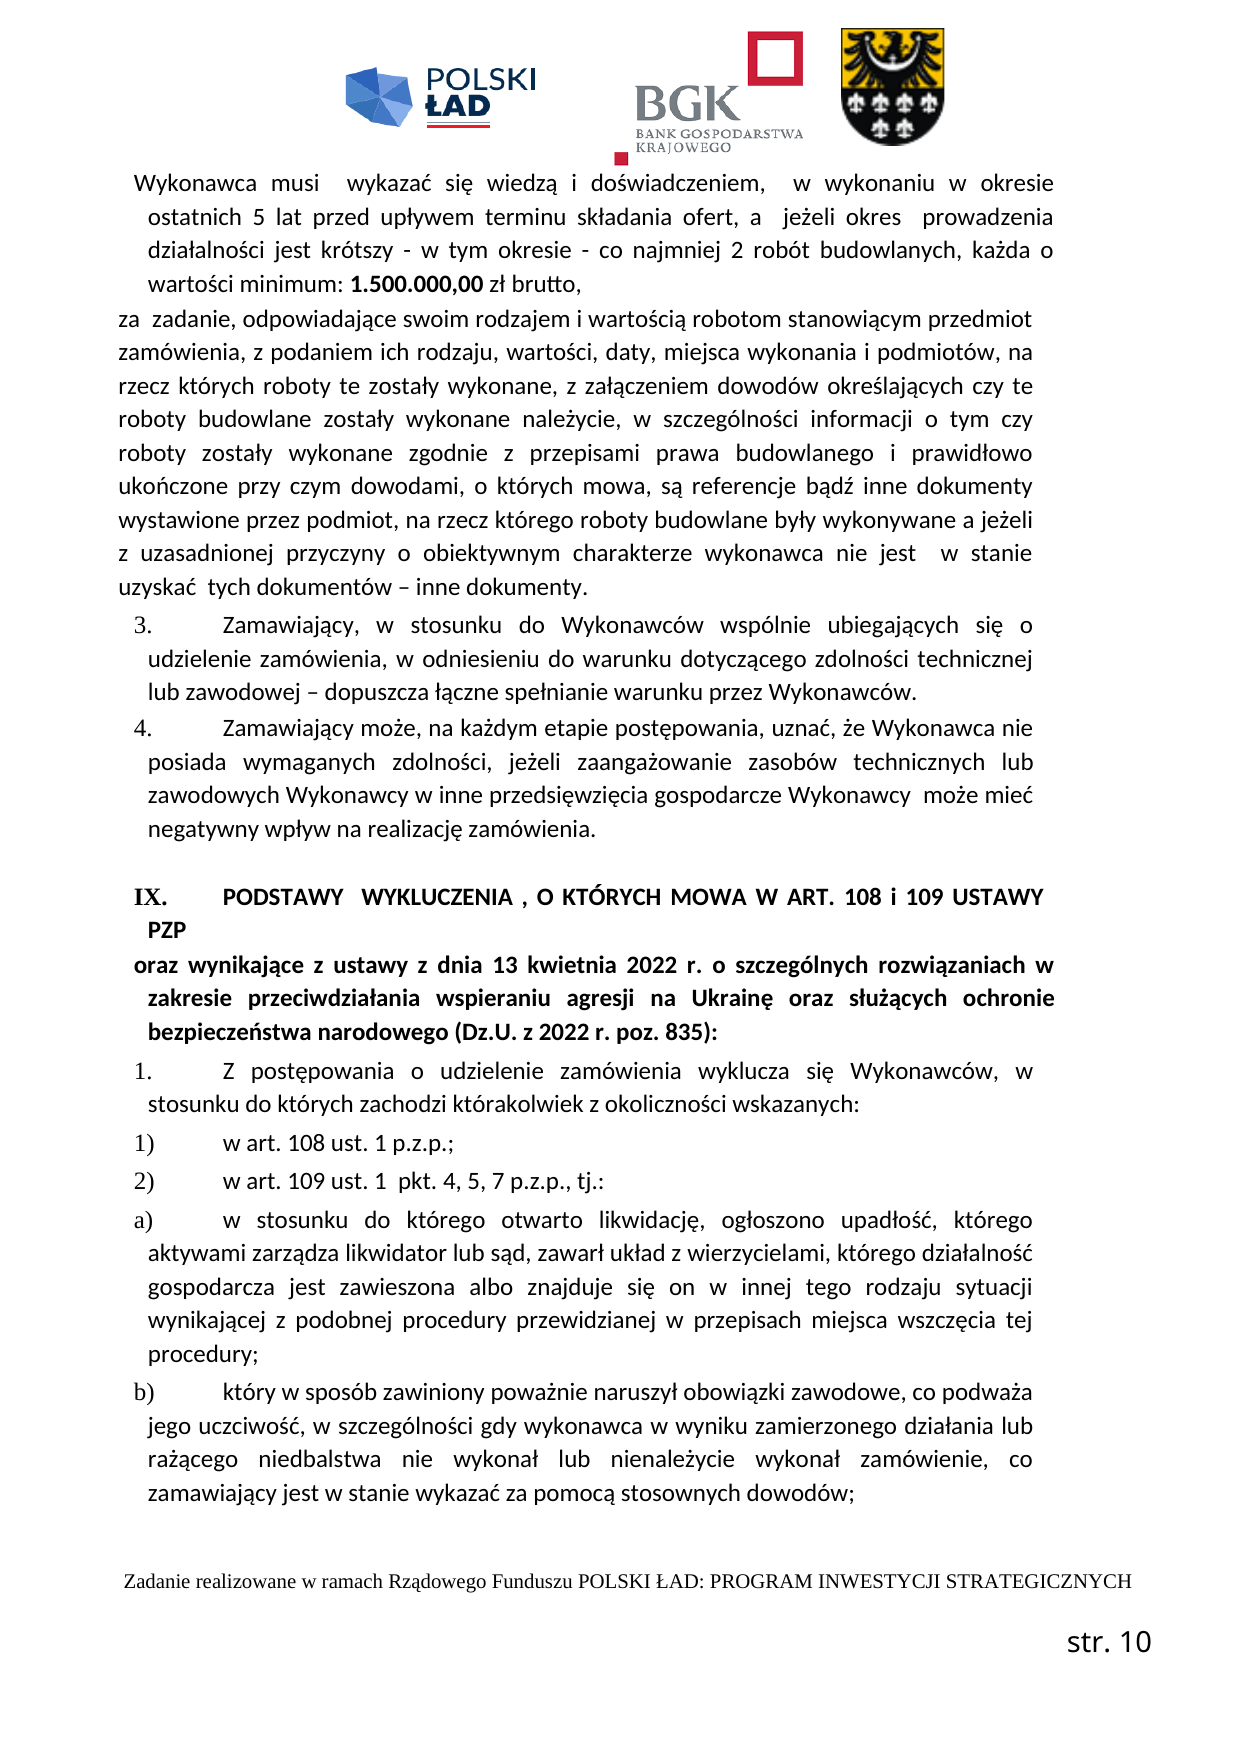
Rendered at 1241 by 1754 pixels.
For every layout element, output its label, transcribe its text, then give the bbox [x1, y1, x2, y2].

list PODSTAWY WYKLUCZENIA , O KTÓRYCH MOWA W ART. 108 i 109 USTAWY PZP [133, 881, 1045, 945]
list Zamawiający, w stosunku do Wykonawców wspólnie ubiegających się o udzielenie zamówienia, w odniesieniu do warunku dotyczącego zdolności technicznej lub zawodowej – dopuszcza łączne spełnianie warunku przez Wykonawców. [133, 609, 1034, 707]
list Z postępowania o udzielenie zamówienia wyklucza się Wykonawców, w stosunku do których zachodzi którakolwiek z okoliczności wskazanych: [133, 1055, 1034, 1119]
text Wykonawca musi wykazać się wiedzą i doświadczeniem, w wykonaniu w okresie ostatnich 5 lat przed upływem terminu składania ofert, a jeżeli okres prowadzenia działalności jest krótszy - w tym okresie - co najmniej 2 robót budowlanych, każda o wartości minimum: 1.500.000,00 zł brutto, [133, 167, 1056, 299]
list w art. 108 ust. 1 p.z.p.; [133, 1127, 1034, 1157]
list w art. 109 ust. 1 pkt. 4, 5, 7 p.z.p., tj.: [133, 1165, 1034, 1196]
text oraz wynikające z ustawy z dnia 13 kwietnia 2022 r. o szczególnych rozwiązaniach w zakresie przeciwdziałania wspieraniu agresji na Ukrainę oraz służących ochronie bezpieczeństwa narodowego (Dz.U. z 2022 r. poz. 835): [133, 949, 1056, 1046]
list Zamawiający może, na każdym etapie postępowania, uznać, że Wykonawca nie posiada wymaganych zdolności, jeżeli zaangażowanie zasobów technicznych lub zawodowych Wykonawcy w inne przedsięwzięcia gospodarcze Wykonawcy może mieć negatywny wpływ na realizację zamówienia. [133, 713, 1034, 844]
list który w sposób zawiniony poważnie naruszył obowiązki zawodowe, co podważa jego uczciwość, w szczególności gdy wykonawca w wyniku zamierzonego działania lub rażącego niedbalstwa nie wykonał lub nienależycie wykonał zamówienie, co zamawiający jest w stanie wykazać za pomocą stosownych dowodów; [133, 1376, 1034, 1507]
list w stosunku do którego otwarto likwidację, ogłoszono upadłość, którego aktywami zarządza likwidator lub sąd, zawarł układ z wierzycielami, którego działalność gospodarcza jest zawieszona albo znajduje się on w innej tego rodzaju sytuacji wynikającej z podobnej procedury przewidzianej w przepisach miejsca wszczęcia tej procedury; [133, 1204, 1034, 1368]
text za zadanie, odpowiadające swoim rodzajem i wartością robotom stanowiącym przedmiot zamówienia, z podaniem ich rodzaju, wartości, daty, miejsca wykonania i podmiotów, na rzecz których roboty te zostały wykonane, z załączeniem dowodów określających czy te roboty budowlane zostały wykonane należycie, w szczególności informacji o tym czy roboty zostały wykonane zgodnie z przepisami prawa budowlanego i prawidłowo ukończone przy czym dowodami, o których mowa, są referencje bądź inne dokumenty wystawione przez podmiot, na rzecz którego roboty budowlane były wykonywane a jeżeli z uzasadnionej przyczyny o obiektywnym charakterze wykonawca nie jest w stanie uzyskać tych dokumentów – inne dokumenty. [118, 303, 1034, 602]
